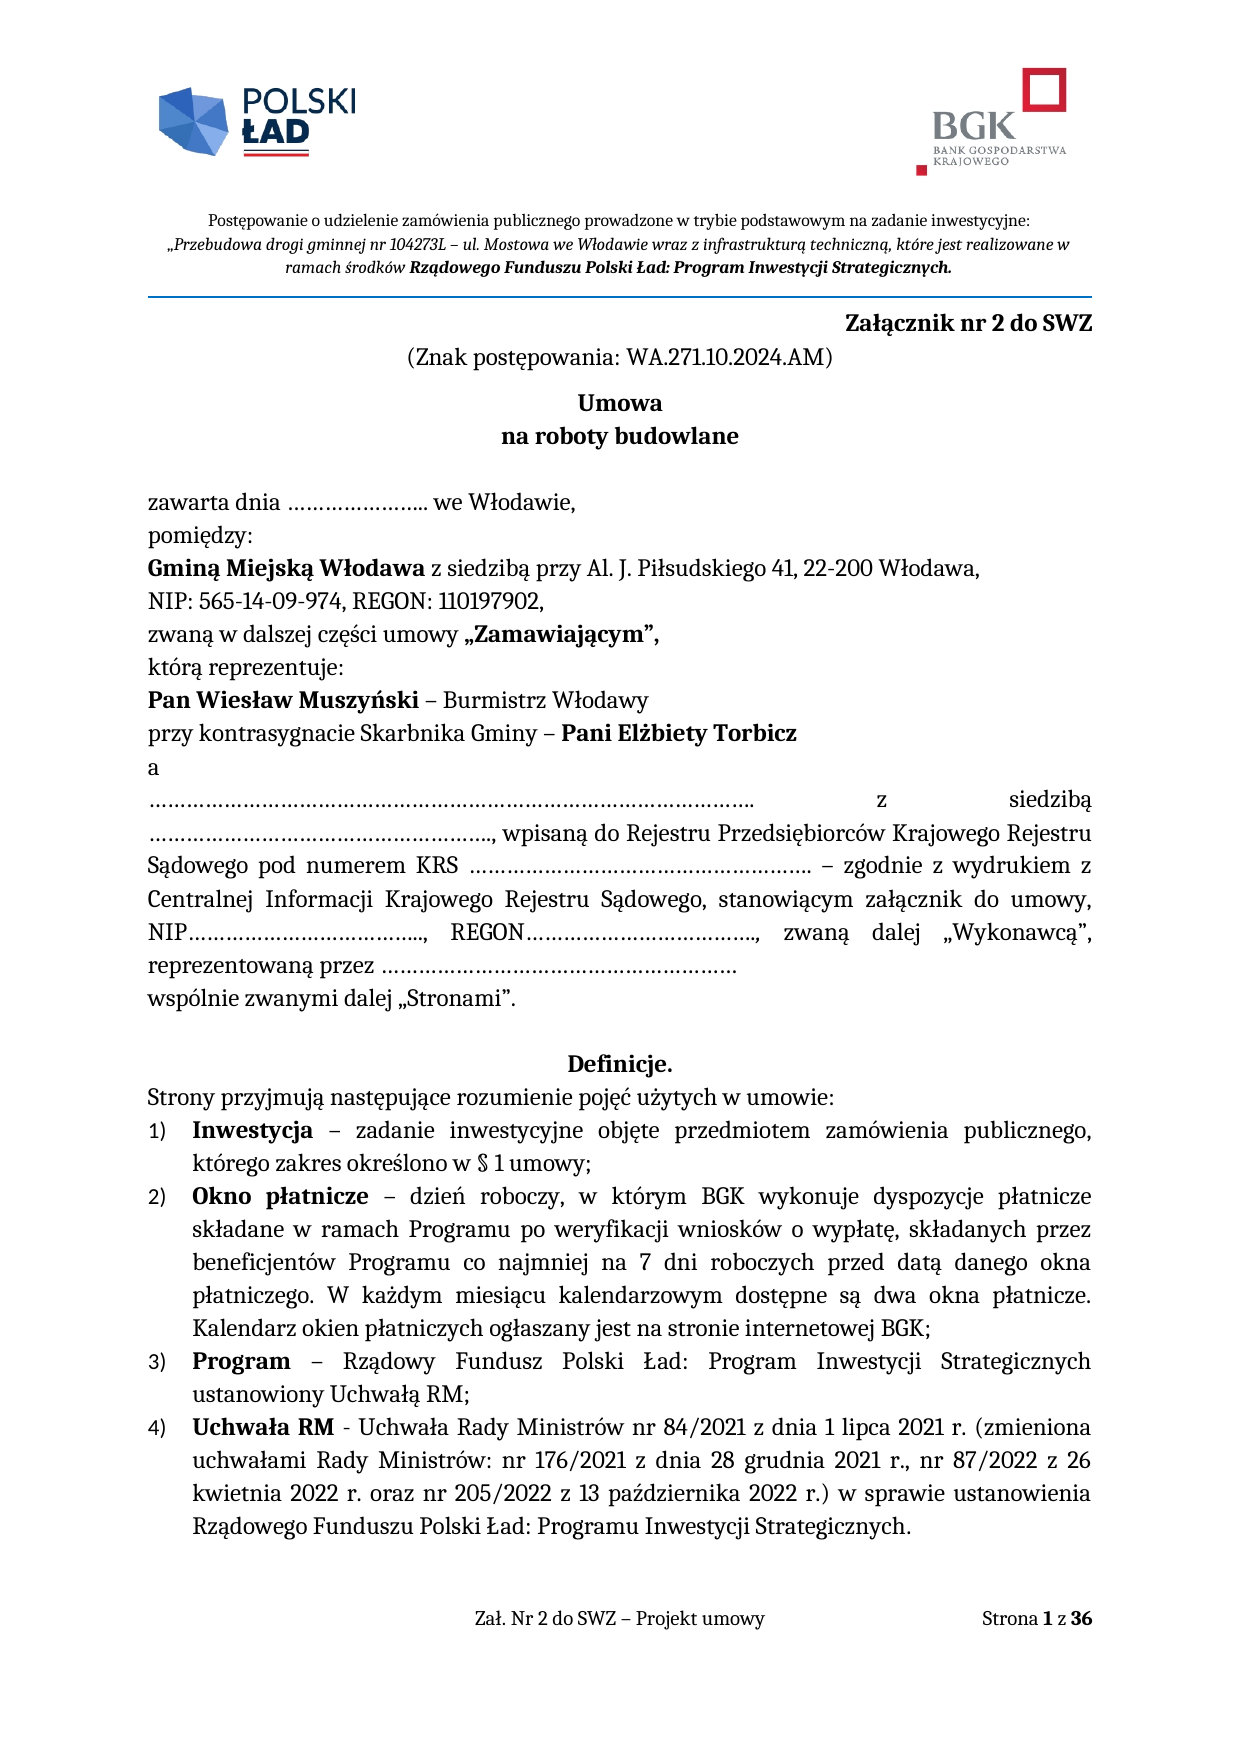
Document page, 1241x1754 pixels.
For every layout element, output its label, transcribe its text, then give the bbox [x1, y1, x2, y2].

text na roboty budowlane [148, 422, 1093, 451]
text Umowa [148, 389, 1093, 418]
text zwaną w dalszej części umowy „Zamawiającym”, [148, 620, 1093, 649]
text Gminą Miejską Włodawa z siedzibą przy Al. J. Piłsudskiego 41, 22-200 Włodawa, [148, 554, 1093, 583]
text NIP: 565-14-09-974, REGON: 110197902, [148, 587, 1093, 616]
list Okno płatnicze – dzień roboczy, w którym BGK wykonuje dyspozycje płatnicze składane w ramach Programu po weryfikacji wniosków o wypłatę, składanych przez beneficjentów Programu co najmniej na 7 dni roboczych przed datą danego okna płatniczego. W każdym miesiącu kalendarzowym dostępne są dwa okna płatnicze. Kalendarz okien płatniczych ogłaszany jest na stronie internetowej BGK; [148, 1182, 1093, 1342]
text Definicje. [148, 1049, 1093, 1078]
text wspólnie zwanymi dalej „Stronami”. [148, 983, 1093, 1012]
text ……………………………………………………………………………………. z siedzibą ………………………………………………., wpisaną do Rejestru Przedsiębiorców Krajowego Rejestru Sądowego pod numerem KRS ………………………………………………. – zgodnie z wydrukiem z Centralnej Informacji Krajowego Rejestru Sądowego, stanowiącym załącznik do umowy, NIP……………………………….., REGON………………………………., zwaną dalej „Wykonawcą”, reprezentowaną przez ………………………………………………… [148, 785, 1093, 979]
text Strony przyjmują następujące rozumienie pojęć użytych w umowie: [148, 1083, 1093, 1111]
text zawarta dnia ………………….. we Włodawie, [148, 488, 1093, 517]
text którą reprezentuje: [148, 653, 1093, 682]
text (Znak postępowania: WA.271.10.2024.AM) [148, 342, 1093, 371]
list Program – Rządowy Fundusz Polski Ład: Program Inwestycji Strategicznych ustanowiony Uchwałą RM; [148, 1347, 1093, 1408]
text a [148, 752, 1093, 781]
text Załącznik nr 2 do SWZ [148, 309, 1093, 338]
text pomiędzy: [148, 521, 1093, 550]
text przy kontrasygnacie Skarbnika Gminy – Pani Elżbiety Torbicz [148, 719, 1093, 748]
list Uchwała RM - Uchwała Rady Ministrów nr 84/2021 z dnia 1 lipca 2021 r. (zmieniona uchwałami Rady Ministrów: nr 176/2021 z dnia 28 grudnia 2021 r., nr 87/2022 z 26 kwietnia 2022 r. oraz nr 205/2022 z 13 października 2022 r.) w sprawie ustanowienia Rządowego Funduszu Polski Ład: Programu Inwestycji Strategicznych. [148, 1413, 1093, 1541]
list Inwestycja – zadanie inwestycyjne objęte przedmiotem zamówienia publicznego, którego zakres określono w § 1 umowy; [148, 1116, 1093, 1177]
text Pan Wiesław Muszyński – Burmistrz Włodawy [148, 686, 1093, 715]
